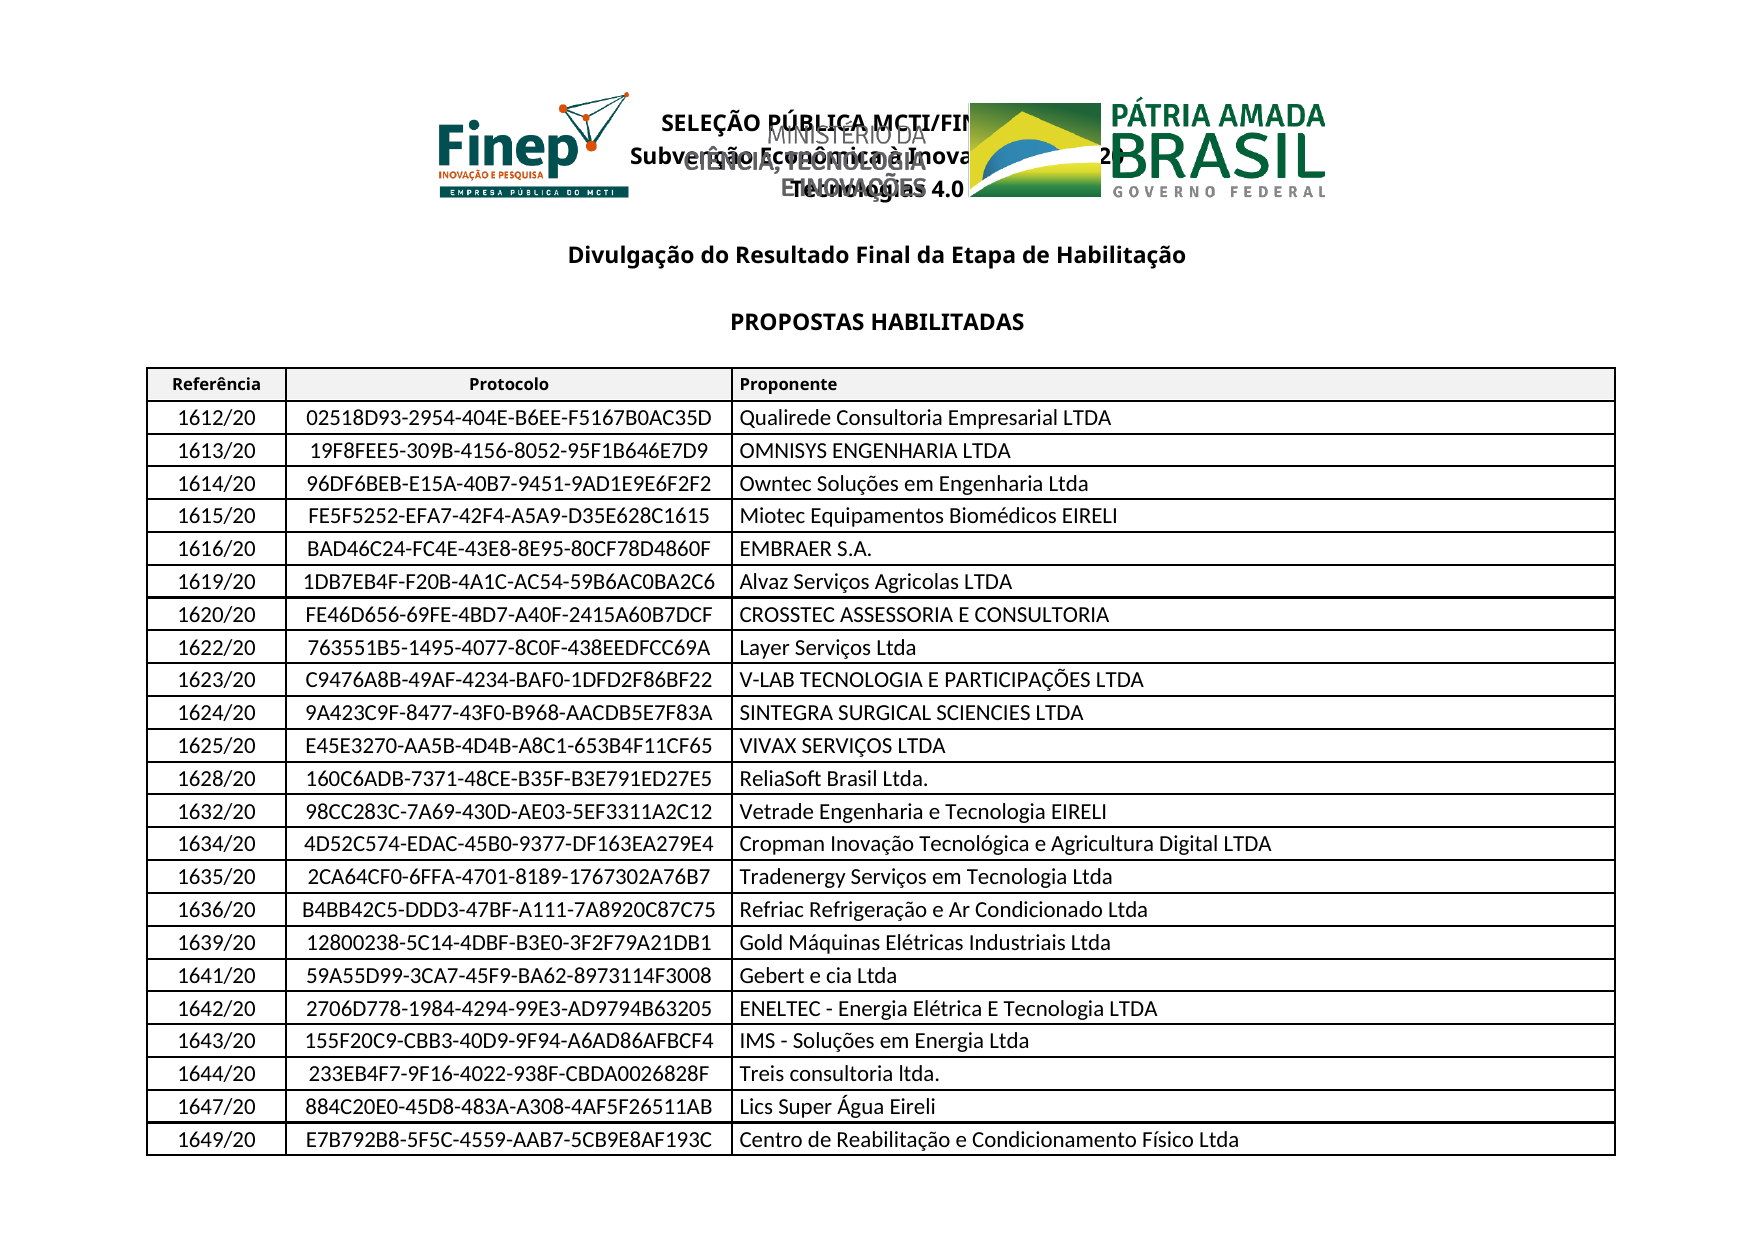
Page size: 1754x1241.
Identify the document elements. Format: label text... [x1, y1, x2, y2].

table_cell 1644/20 [148, 1058, 285, 1089]
table_cell Refriac Refrigeração e Ar Condicionado Ltda [733, 894, 1614, 924]
table_cell 1DB7EB4F-F20B-4A1C-AC54-59B6AC0BA2C6 [287, 566, 731, 596]
table_cell 1624/20 [148, 697, 285, 728]
table_cell Vetrade Engenharia e Tecnologia EIRELI [733, 795, 1614, 826]
table_cell 96DF6BEB-E15A-40B7-9451-9AD1E9E6F2F2 [287, 467, 731, 498]
table_cell 1632/20 [148, 795, 285, 826]
table_cell 1643/20 [148, 1025, 285, 1056]
table_cell 1622/20 [148, 631, 285, 662]
table_cell FE46D656-69FE-4BD7-A40F-2415A60B7DCF [287, 599, 731, 629]
table_cell ENELTEC - Energia Elétrica E Tecnologia LTDA [733, 992, 1614, 1023]
table_cell 59A55D99-3CA7-45F9-BA62-8973114F3008 [287, 960, 731, 990]
table_cell 1641/20 [148, 960, 285, 990]
table_cell 155F20C9-CBB3-40D9-9F94-A6AD86AFBCF4 [287, 1025, 731, 1056]
table_cell 1649/20 [148, 1124, 285, 1154]
table_cell 1628/20 [148, 763, 285, 793]
table_cell 9A423C9F-8477-43F0-B968-AACDB5E7F83A [287, 697, 731, 728]
table_cell OMNISYS ENGENHARIA LTDA [733, 435, 1614, 465]
table_cell BAD46C24-FC4E-43E8-8E95-80CF78D4860F [287, 533, 731, 564]
table_cell FE5F5252-EFA7-42F4-A5A9-D35E628C1615 [287, 500, 731, 531]
table_cell Gebert e cia Ltda [733, 960, 1614, 990]
table_cell 98CC283C-7A69-430D-AE03-5EF3311A2C12 [287, 795, 731, 826]
table_cell SINTEGRA SURGICAL SCIENCIES LTDA [733, 697, 1614, 728]
table_cell 1625/20 [148, 730, 285, 761]
table_cell IMS - Soluções em Energia Ltda [733, 1025, 1614, 1056]
table_cell CROSSTEC ASSESSORIA E CONSULTORIA [733, 599, 1614, 629]
table_cell V-LAB TECNOLOGIA E PARTICIPAÇÕES LTDA [733, 664, 1614, 695]
table_cell 2CA64CF0-6FFA-4701-8189-1767302A76B7 [287, 861, 731, 892]
table_cell 233EB4F7-9F16-4022-938F-CBDA0026828F [287, 1058, 731, 1089]
table_cell C9476A8B-49AF-4234-BAF0-1DFD2F86BF22 [287, 664, 731, 695]
table_header Protocolo [287, 369, 731, 399]
table_cell EMBRAER S.A. [733, 533, 1614, 564]
table_cell Lics Super Água Eireli [733, 1091, 1614, 1121]
table_cell Centro de Reabilitação e Condicionamento Físico Ltda [733, 1124, 1614, 1154]
table_cell 2706D778-1984-4294-99E3-AD9794B63205 [287, 992, 731, 1023]
table_cell 1639/20 [148, 927, 285, 957]
table_cell Layer Serviços Ltda [733, 631, 1614, 662]
table_cell Tradenergy Serviços em Tecnologia Ltda [733, 861, 1614, 892]
table_cell 1647/20 [148, 1091, 285, 1121]
table_cell E45E3270-AA5B-4D4B-A8C1-653B4F11CF65 [287, 730, 731, 761]
table_cell Treis consultoria ltda. [733, 1058, 1614, 1089]
table_cell 1614/20 [148, 467, 285, 498]
table_cell 02518D93-2954-404E-B6EE-F5167B0AC35D [287, 402, 731, 432]
table_cell 12800238-5C14-4DBF-B3E0-3F2F79A21DB1 [287, 927, 731, 957]
table_cell E7B792B8-5F5C-4559-AAB7-5CB9E8AF193C [287, 1124, 731, 1154]
table_cell 1612/20 [148, 402, 285, 432]
table_cell Cropman Inovação Tecnológica e Agricultura Digital LTDA [733, 828, 1614, 859]
table_cell Owntec Soluções em Engenharia Ltda [733, 467, 1614, 498]
table_cell 1642/20 [148, 992, 285, 1023]
table_cell 160C6ADB-7371-48CE-B35F-B3E791ED27E5 [287, 763, 731, 793]
table_cell Alvaz Serviços Agricolas LTDA [733, 566, 1614, 596]
table_cell 763551B5-1495-4077-8C0F-438EEDFCC69A [287, 631, 731, 662]
table_cell 1635/20 [148, 861, 285, 892]
table_cell 4D52C574-EDAC-45B0-9377-DF163EA279E4 [287, 828, 731, 859]
table_cell 1616/20 [148, 533, 285, 564]
table_cell 1619/20 [148, 566, 285, 596]
table_cell Gold Máquinas Elétricas Industriais Ltda [733, 927, 1614, 957]
table_cell VIVAX SERVIÇOS LTDA [733, 730, 1614, 761]
table_cell Miotec Equipamentos Biomédicos EIRELI [733, 500, 1614, 531]
table_cell Qualirede Consultoria Empresarial LTDA [733, 402, 1614, 432]
table_cell B4BB42C5-DDD3-47BF-A111-7A8920C87C75 [287, 894, 731, 924]
table_cell 1620/20 [148, 599, 285, 629]
table_cell 1623/20 [148, 664, 285, 695]
table_cell 1615/20 [148, 500, 285, 531]
table_cell 884C20E0-45D8-483A-A308-4AF5F26511AB [287, 1091, 731, 1121]
table_cell 1636/20 [148, 894, 285, 924]
table_cell 1634/20 [148, 828, 285, 859]
table_header Referência [148, 369, 285, 399]
table_cell ReliaSoft Brasil Ltda. [733, 763, 1614, 793]
table_cell 1613/20 [148, 435, 285, 465]
table_cell 19F8FEE5-309B-4156-8052-95F1B646E7D9 [287, 435, 731, 465]
table_header Proponente [733, 369, 1614, 399]
